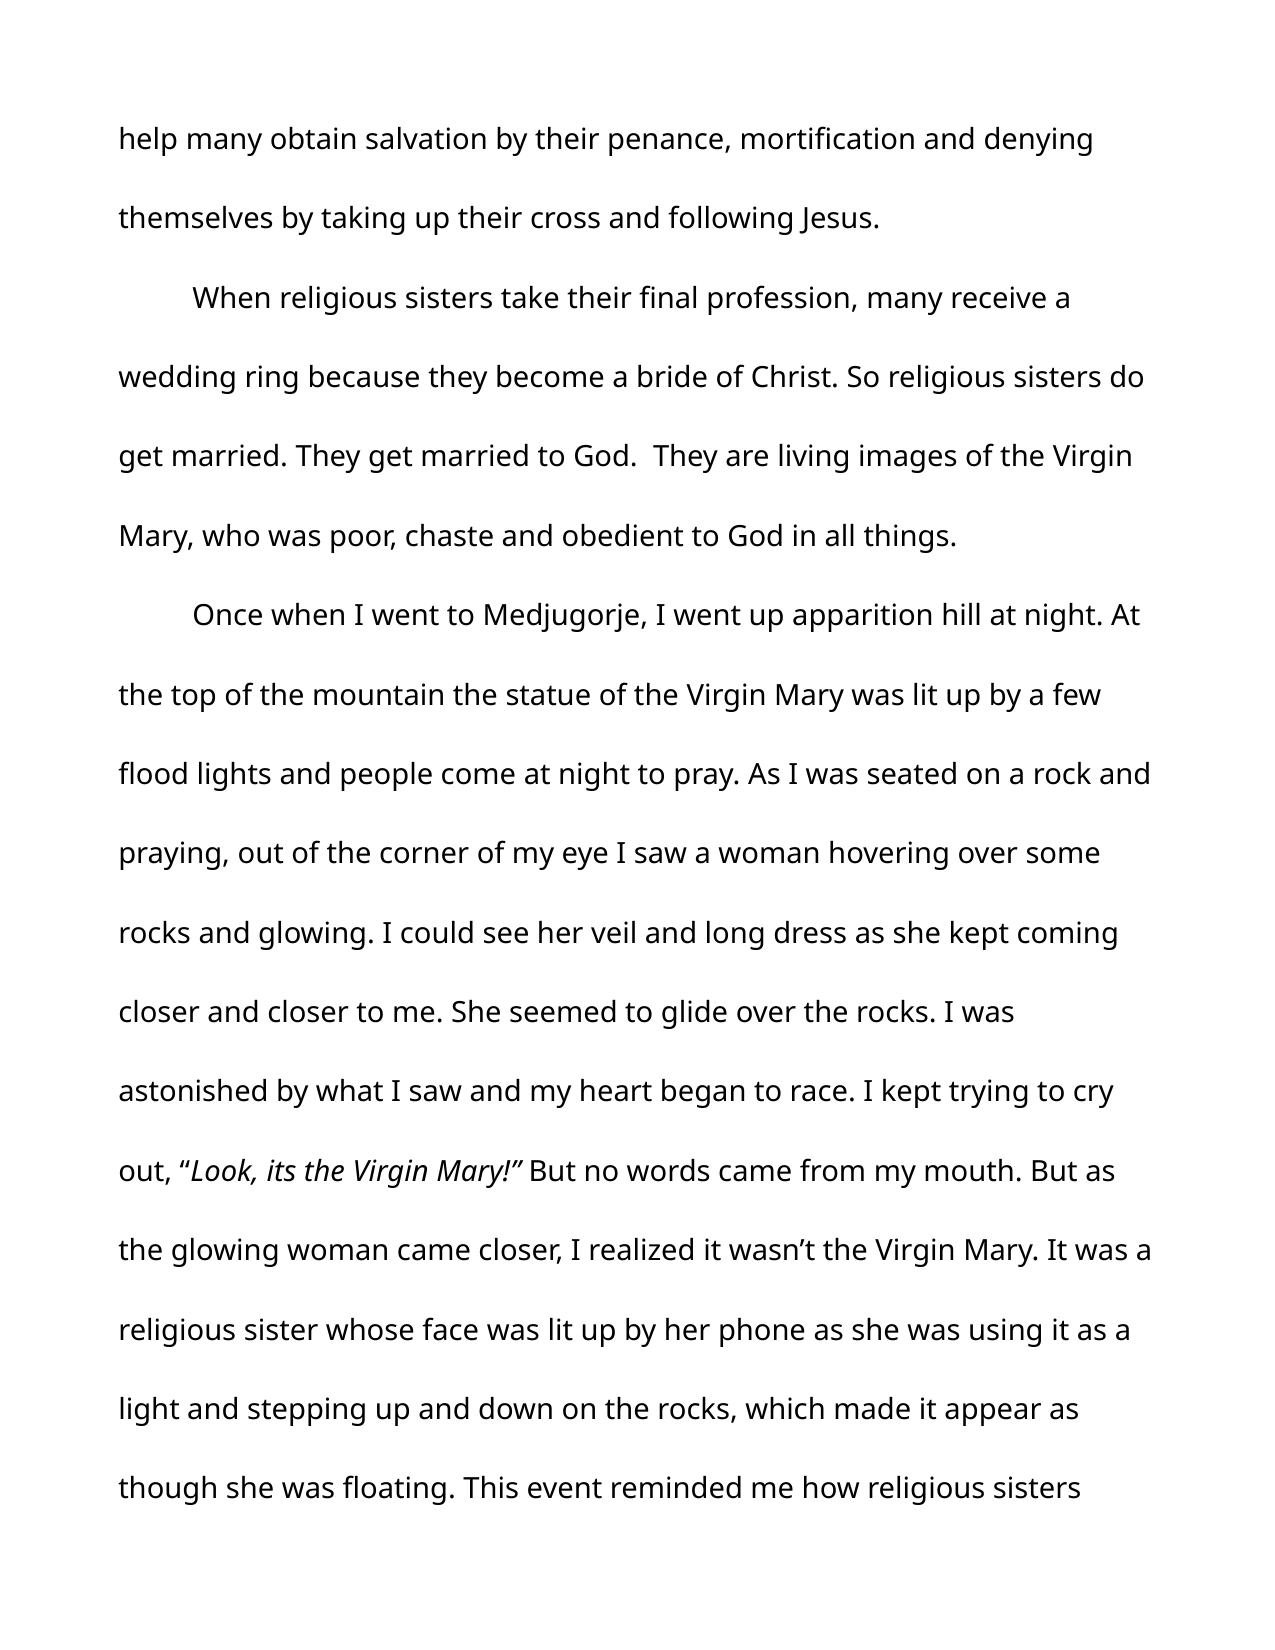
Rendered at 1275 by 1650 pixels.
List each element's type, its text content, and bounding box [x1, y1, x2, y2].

text Once when I went to Medjugorje, I went up apparition hill at night. At the top of the mountain the statue of the Virgin Mary was lit up by a few flood lights and people come at night to pray. As I was seated on a rock and praying, out of the corner of my eye I saw a woman hovering over some rocks and glowing. I could see her veil and long dress as she kept coming closer and closer to me. She seemed to glide over the rocks. I was astonished by what I saw and my heart began to race. I kept trying to cry out, “Look, its the Virgin Mary!” But no words came from my mouth. But as the glowing woman came closer, I realized it wasn’t the Virgin Mary. It was a religious sister whose face was lit up by her phone as she was using it as a light and stepping up and down on the rocks, which made it appear as though she was floating. This event reminded me how religious sisters [118, 594, 1157, 1507]
text help many obtain salvation by their penance, mortification and denying themselves by taking up their cross and following Jesus. [118, 118, 1157, 237]
text When religious sisters take their final profession, many receive a wedding ring because they become a bride of Christ. So religious sisters do get married. They get married to God. They are living images of the Virgin Mary, who was poor, chaste and obedient to God in all things. [118, 277, 1157, 555]
